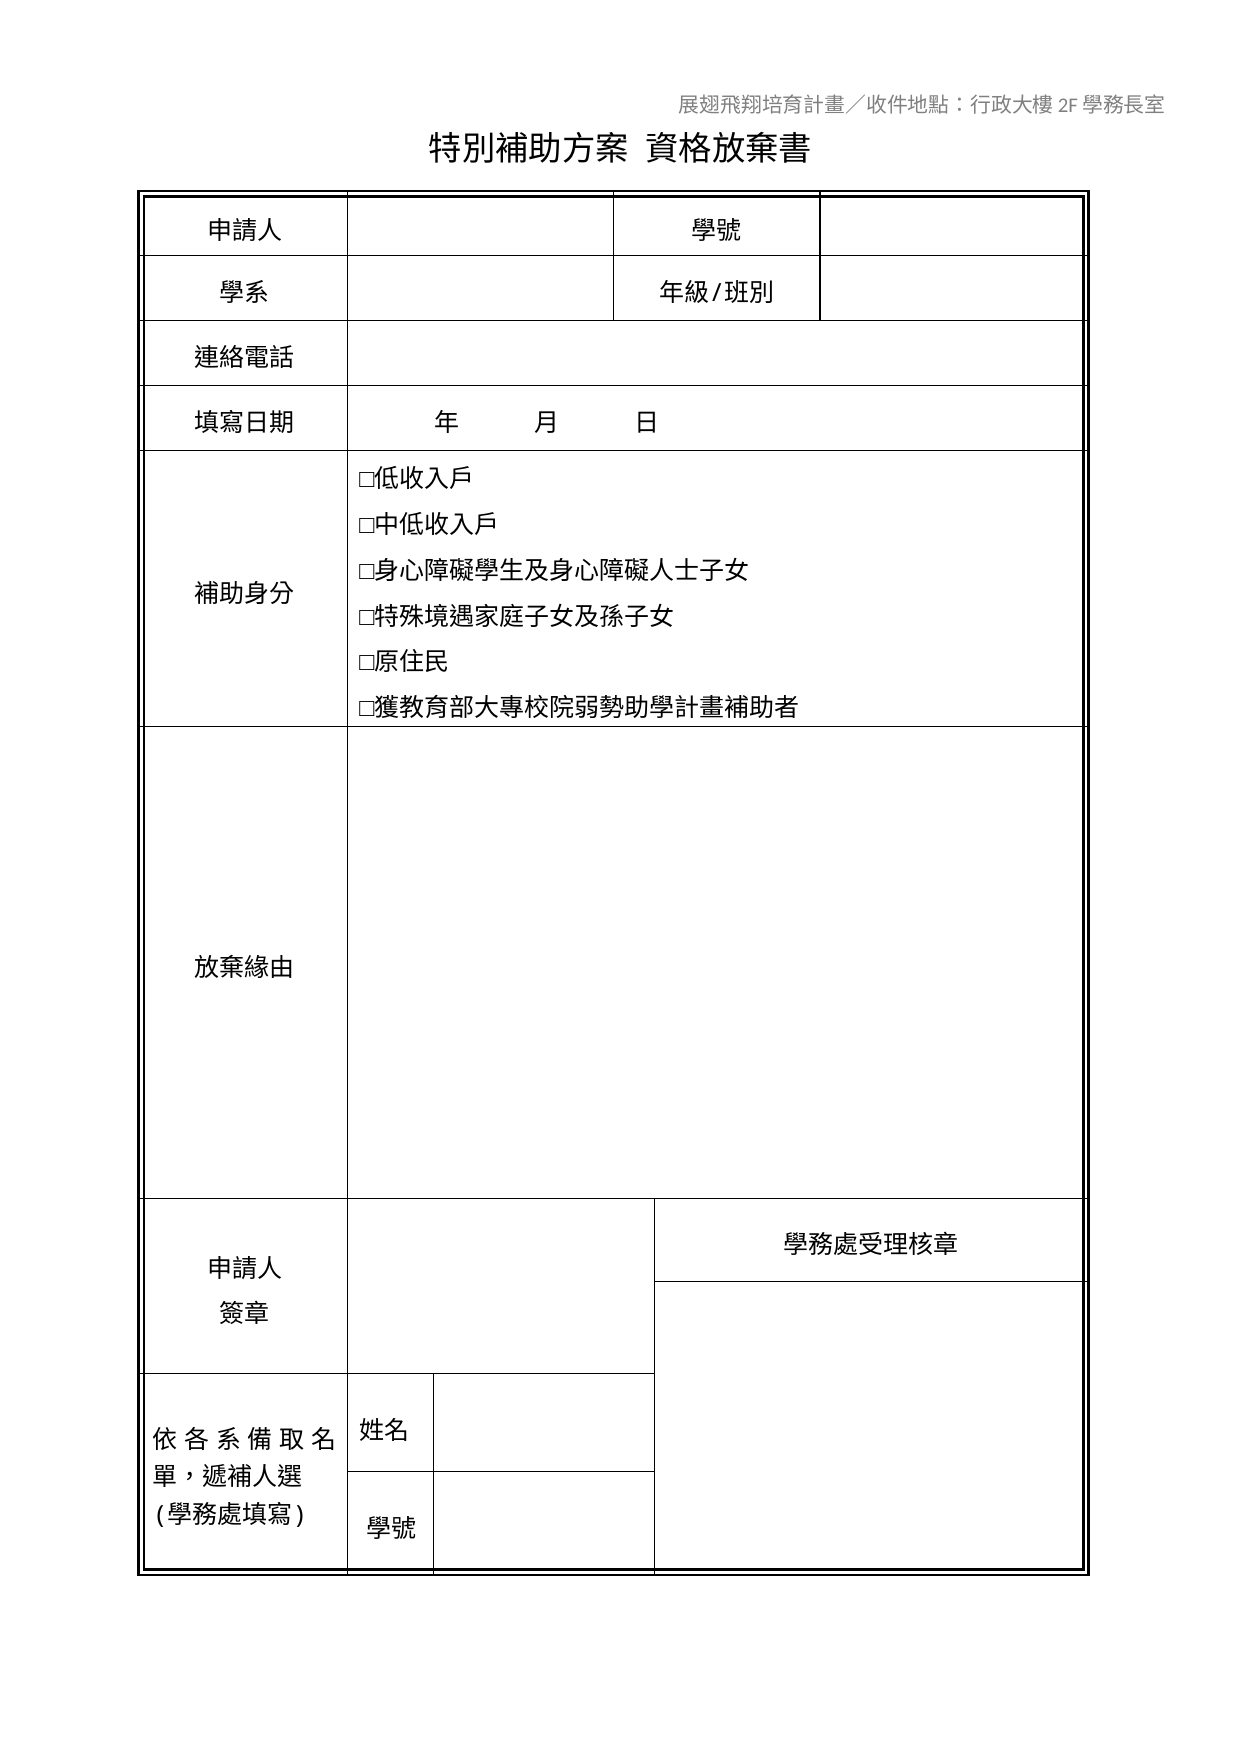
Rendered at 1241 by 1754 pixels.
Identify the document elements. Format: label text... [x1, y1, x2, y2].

table_cell 填寫日期 [145, 386, 347, 450]
text 特別補助方案 資格放棄書 [75, 119, 1165, 171]
table_header [821, 198, 1082, 255]
table_cell 學系 [145, 256, 347, 320]
table_cell 學號 [348, 1472, 433, 1568]
table_cell 姓名 [348, 1374, 433, 1471]
table_cell 依各系備取名單，遞補人選 (學務處填寫) [145, 1374, 347, 1568]
table_header 申請人 [141, 192, 347, 255]
table_cell □低收入戶 □中低收入戶 □身心障礙學生及身心障礙人士子女 □特殊境遇家庭子女及孫子女 □原住民 □獲教育部大專校院弱勢助學計畫補助者 [348, 451, 1082, 726]
table_cell [434, 1374, 654, 1471]
table_cell [655, 1282, 1082, 1568]
table_cell [348, 727, 1082, 1198]
table_cell [348, 1199, 654, 1373]
table_cell [348, 256, 613, 320]
table_cell [821, 256, 1082, 320]
table_cell 年級/班別 [614, 256, 819, 320]
table_header [348, 198, 613, 255]
table_cell 補助身分 [145, 451, 347, 726]
table_cell 連絡電話 [145, 321, 347, 385]
table_cell 放棄緣由 [145, 727, 347, 1198]
table_cell [434, 1472, 654, 1568]
table_cell 申請人 簽章 [145, 1199, 347, 1373]
table_cell 學務處受理核章 [655, 1199, 1082, 1281]
table_header 學號 [614, 198, 819, 255]
table_cell [348, 321, 1082, 385]
table_cell 年 月 日 [348, 386, 1082, 450]
table_header [821, 192, 1086, 255]
